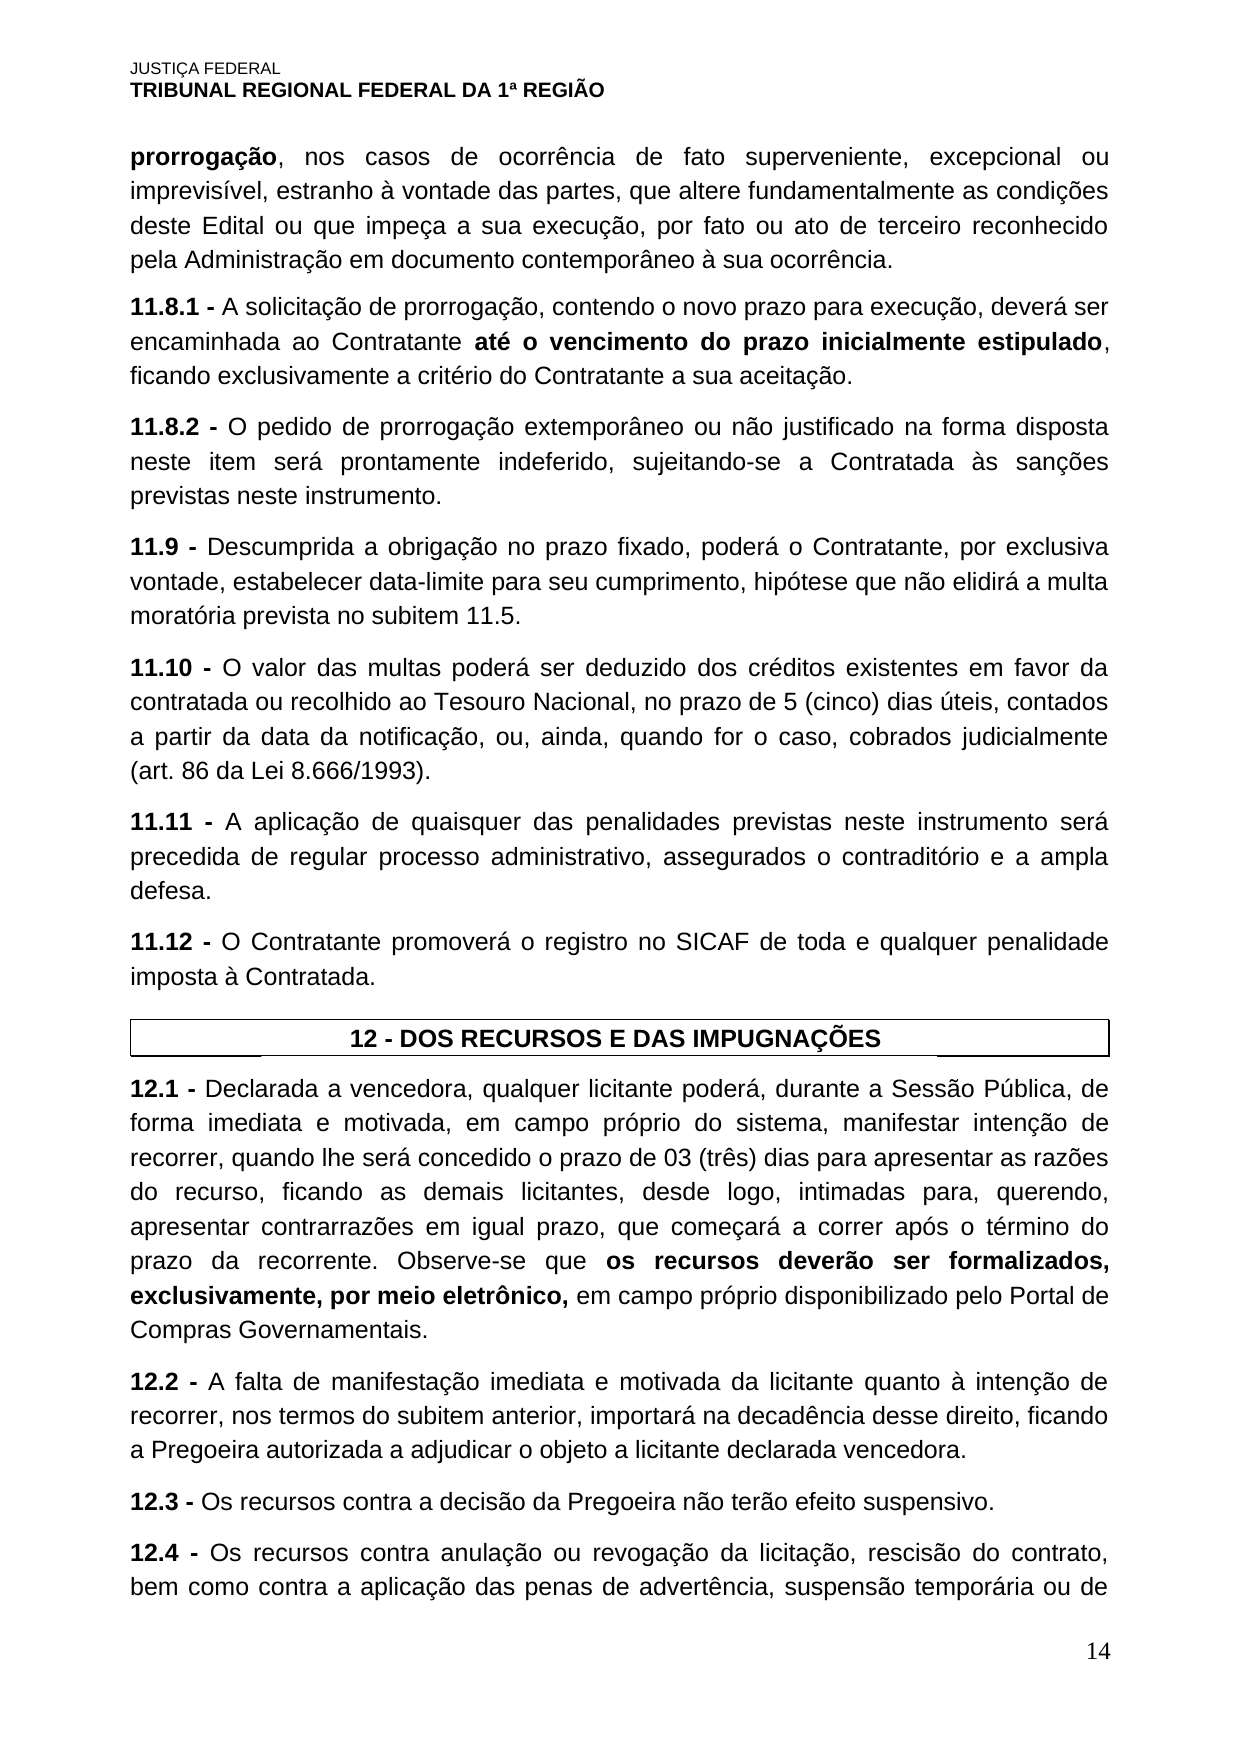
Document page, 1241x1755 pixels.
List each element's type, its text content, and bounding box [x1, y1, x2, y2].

text 11.8.1 - A solicitação de prorrogação, contendo o novo prazo para execução, deverá ser encaminhada ao Contratante até o vencimento do prazo inicialmente estipulado, ficando exclusivamente a critério do Contratante a sua aceitação. [130, 292, 1110, 390]
text 11.12 - O Contratante promoverá o registro no SICAF de toda e qualquer penalidade imposta à Contratada. [130, 927, 261, 990]
text 11.11 - A aplicação de quaisquer das penalidades previstas neste instrumento será precedida de regular processo administrativo, assegurados o contraditório e a ampla defesa. [938, 807, 1110, 905]
text prorrogação, nos casos de ocorrência de fato superveniente, excepcional ou imprevisível, estranho à vontade das partes, que altere fundamentalmente as condições deste Edital ou que impeça a sua execução, por fato ou ato de terceiro reconhecido pela Administração em documento contemporâneo à sua ocorrência. [130, 142, 1110, 274]
text 11.10 - O valor das multas poderá ser deduzido dos créditos existentes em favor da contratada ou recolhido ao Tesouro Nacional, no prazo de 5 (cinco) dias úteis, contados a partir da data da notificação, ou, ainda, quando for o caso, cobrados judicialmente (art. 86 da Lei 8.666/1993). [130, 652, 261, 785]
text 12 - DOS RECURSOS E DAS IMPUGNAÇÕES [938, 1020, 1108, 1055]
list 12.4 - Os recursos contra anulação ou revogação da licitação, rescisão do contrato, bem como contra a aplicação das penas de advertência, suspensão temporária ou de [130, 1538, 1110, 1601]
text 11.12 - O Contratante promoverá o registro no SICAF de toda e qualquer penalidade imposta à Contratada. [938, 927, 1110, 990]
text 12 - DOS RECURSOS E DAS IMPUGNAÇÕES [131, 1020, 261, 1055]
text 11.9 - Descumprida a obrigação no prazo fixado, poderá o Contratante, por exclusiva vontade, estabelecer data-limite para seu cumprimento, hipótese que não elidirá a multa moratória prevista no subitem 11.5. [130, 532, 1110, 630]
text 12.3 - Os recursos contra a decisão da Pregoeira não terão efeito suspensivo. [130, 1487, 1110, 1515]
text 12.2 - A falta de manifestação imediata e motivada da licitante quanto à intenção de recorrer, nos termos do subitem anterior, importará na decadência desse direito, ficando a Pregoeira autorizada a adjudicar o objeto a licitante declarada vencedora. [130, 1366, 1110, 1464]
text 12.1 - Declarada a vencedora, qualquer licitante poderá, durante a Sessão Pública, de forma imediata e motivada, em campo próprio do sistema, manifestar intenção de recorrer, quando lhe será concedido o prazo de 03 (três) dias para apresentar as razões do recurso, ficando as demais licitantes, desde logo, intimadas para, querendo, apresentar contrarrazões em igual prazo, que começará a correr após o término do prazo da recorrente. Observe-se que os recursos deverão ser formalizados, exclusivamente, por meio eletrônico, em campo próprio disponibilizado pelo Portal de Compras Governamentais. [130, 1074, 1110, 1344]
text 11.11 - A aplicação de quaisquer das penalidades previstas neste instrumento será precedida de regular processo administrativo, assegurados o contraditório e a ampla defesa. [130, 807, 261, 905]
text 11.10 - O valor das multas poderá ser deduzido dos créditos existentes em favor da contratada ou recolhido ao Tesouro Nacional, no prazo de 5 (cinco) dias úteis, contados a partir da data da notificação, ou, ainda, quando for o caso, cobrados judicialmente (art. 86 da Lei 8.666/1993). [938, 652, 1110, 785]
text 11.8.2 - O pedido de prorrogação extemporâneo ou não justificado na forma disposta neste item será prontamente indeferido, sujeitando-se a Contratada às sanções previstas neste instrumento. [130, 412, 1110, 510]
